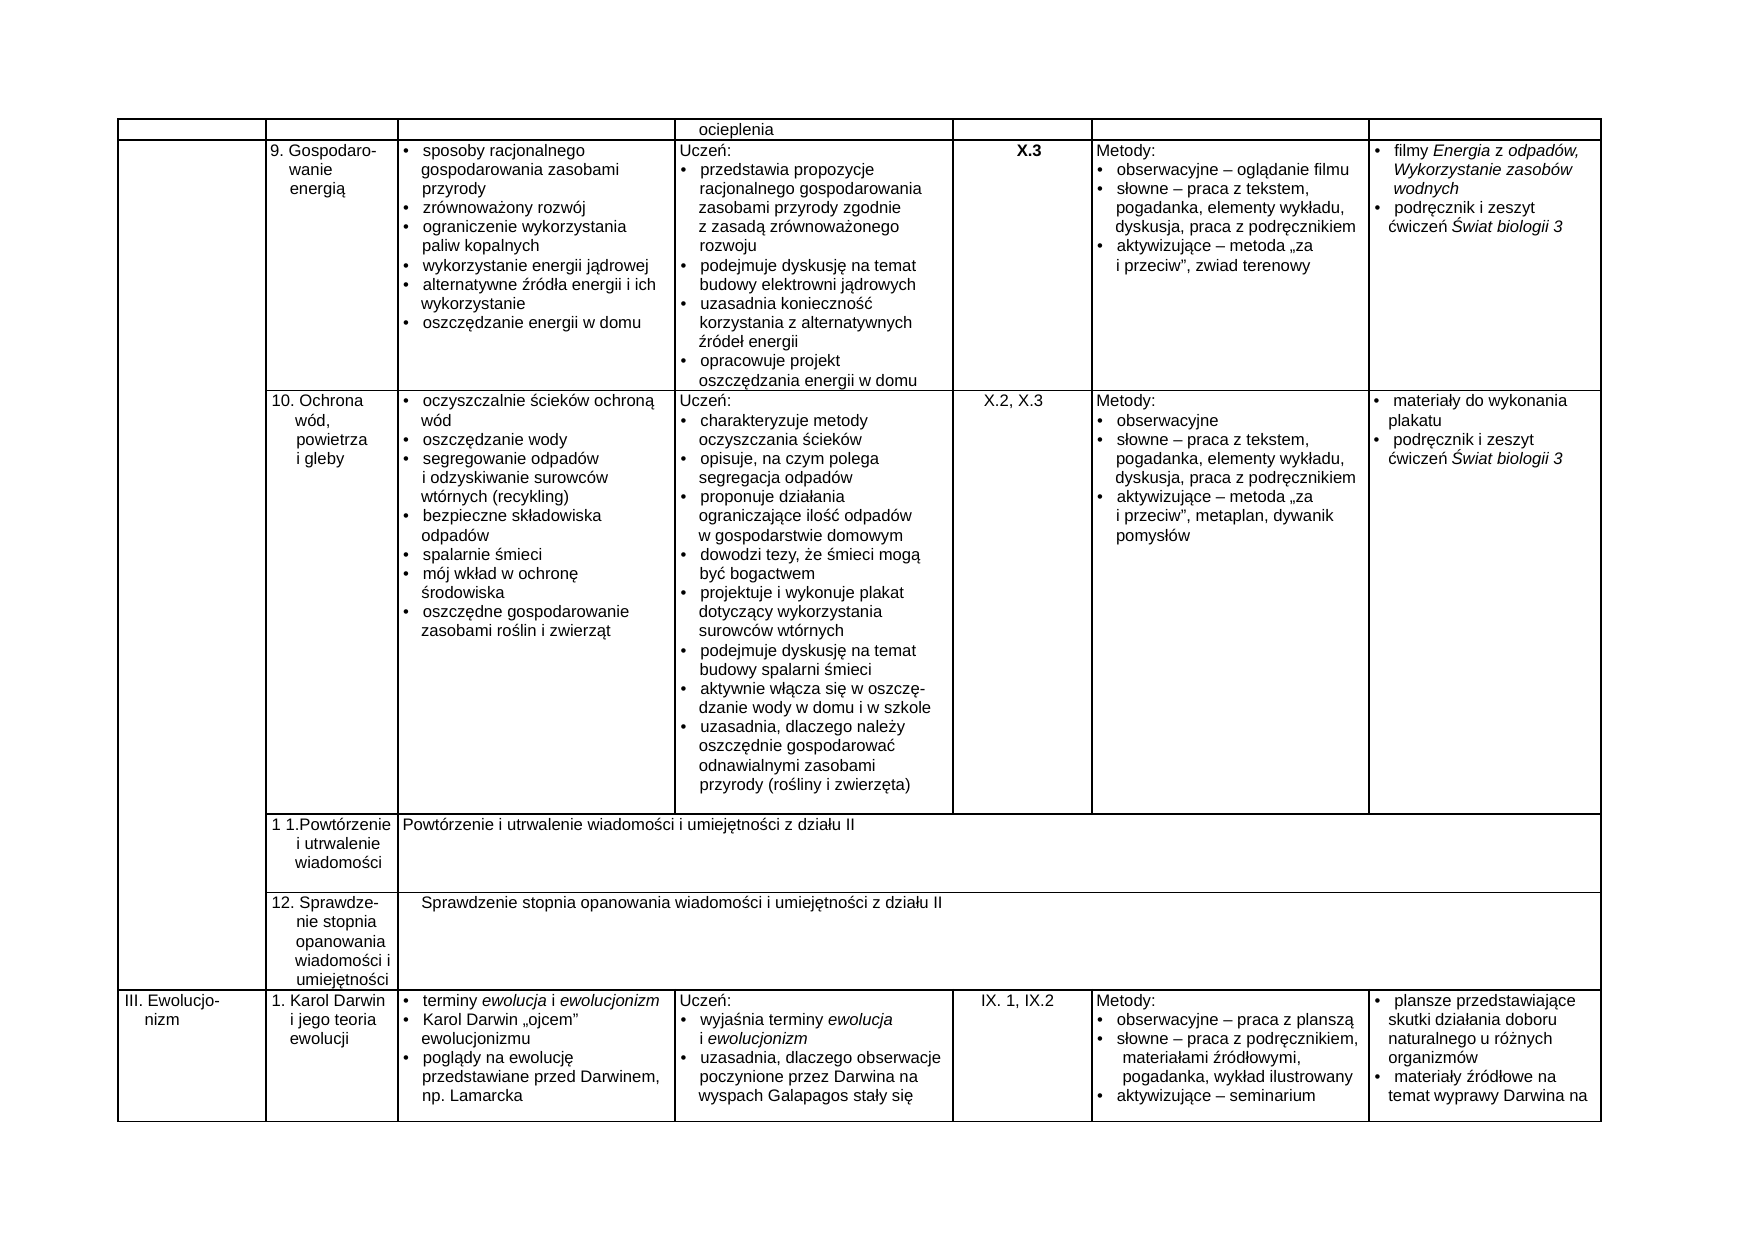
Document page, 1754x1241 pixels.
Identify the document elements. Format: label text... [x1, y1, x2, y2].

table_cell • filmy Energia z odpadów, Wykorzystanie zasobów wodnych • podręcznik i zeszyt ćwiczeń Świat biologii 3 [1370, 141, 1600, 389]
table_cell [1093, 120, 1368, 139]
table_cell 1 1.Powtórzenie i utrwalenie wiadomości [267, 815, 397, 891]
table_cell [119, 120, 265, 139]
table_cell X.2, X.3 [954, 391, 1091, 813]
table_cell • materiały do wykonania plakatu • podręcznik i zeszyt ćwiczeń Świat biologii 3 [1370, 391, 1600, 813]
table_cell [267, 120, 397, 139]
table_cell 9. Gospodaro- wanie energią [267, 141, 397, 389]
table_cell 12. Sprawdze- nie stopnia opanowania wiadomości i umiejętności [267, 893, 296, 989]
table_cell • terminy ewolucja i ewolucjonizm • Karol Darwin „ojcem” ewolucjonizmu • poglądy na ewolucję przedstawiane przed Darwinem, np. Lamarcka [399, 991, 674, 1121]
table_cell 1. Karol Darwin i jego teoria ewolucji [267, 991, 397, 1121]
table_cell • plansze przedstawiające skutki działania doboru naturalnego u różnych organizmów • materiały źródłowe na temat wyprawy Darwina na [1370, 991, 1600, 1121]
table_cell 10. Ochrona wód, powietrza i gleby [267, 391, 397, 813]
table_cell Uczeń: • wyjaśnia terminy ewolucja i ewolucjonizm • uzasadnia, dlaczego obserwacje poczynione przez Darwina na wyspach Galapagos stały się podłożem do narodzin teorii ewolucji • podaje główne założenia teorii ewolucji Darwina • porównuje poglądy na ewolucję Darwina i Lamarcka • wykazuje, że dobór naturalny zapewnia przetrwanie osobników najlepiej przystosowanych do środowiska • prezentuje przykłady potwierdzające działanie doboru naturalnego • wskazuje różnice między doborem sztucznym a doborem naturalnym • omawia znaczenie i podaje przykłady doboru sztucznego • przedstawia w sposób graficzny mechanizm izolacji przestrzennej populacji • dowodzi, że izolacja populacji przyczynia się do powstawania nowych gatunków • podaje założenia syntetycznej teorii ewolucji • wykazuje, że współczesne poglądy na ewolucję są kontynuacją i uzupełnieniem teorii Darwina [676, 991, 952, 1121]
table_cell X.3 [954, 141, 1091, 389]
table_cell Metody: • obserwacyjne – praca z planszą • słowne – praca z podręcznikiem, materiałami źródłowymi, pogadanka, wykład ilustrowany • aktywizujące – seminarium [1093, 991, 1368, 1121]
table_cell Sprawdzenie stopnia opanowania wiadomości i umiejętności z działu II [399, 893, 1600, 989]
table_cell • sposoby racjonalnego gospodarowania zasobami przyrody • zrównoważony rozwój • ograniczenie wykorzystania paliw kopalnych • wykorzystanie energii jądrowej • alternatywne źródła energii i ich wykorzystanie • oszczędzanie energii w domu [399, 141, 674, 389]
table_cell Powtórzenie i utrwalenie wiadomości i umiejętności z działu II [399, 815, 421, 891]
table_cell Uczeń: • charakteryzuje metody oczyszczania ścieków • opisuje, na czym polega segregacja odpadów • proponuje działania ograniczające ilość odpadów w gospodarstwie domowym • dowodzi tezy, że śmieci mogą być bogactwem • projektuje i wykonuje plakat dotyczący wykorzystania surowców wtórnych • podejmuje dyskusję na temat budowy spalarni śmieci • aktywnie włącza się w oszczę- dzanie wody w domu i w szkole • uzasadnia, dlaczego należy oszczędnie gospodarować odnawialnymi zasobami przyrody (rośliny i zwierzęta) [676, 391, 952, 813]
table_cell III. Ewolucjo- nizm [119, 991, 265, 1121]
table_cell Metody: • obserwacyjne – oglądanie filmu • słowne – praca z tekstem, pogadanka, elementy wykładu, dyskusja, praca z podręcznikiem • aktywizujące – metoda „za i przeciw”, zwiad terenowy [1093, 141, 1368, 389]
table_cell IX. 1, IX.2 [954, 991, 1091, 1121]
table_cell • oczyszczalnie ścieków ochroną wód • oszczędzanie wody • segregowanie odpadów i odzyskiwanie surowców wtórnych (recykling) • bezpieczne składowiska odpadów • spalarnie śmieci • mój wkład w ochronę środowiska • oszczędne gospodarowanie zasobami roślin i zwierząt [399, 391, 674, 813]
table_cell Metody: • obserwacyjne • słowne – praca z tekstem, pogadanka, elementy wykładu, dyskusja, praca z podręcznikiem • aktywizujące – metoda „za i przeciw”, metaplan, dywanik pomysłów [1093, 391, 1368, 813]
table_cell [954, 120, 1091, 139]
table_cell [119, 141, 265, 989]
